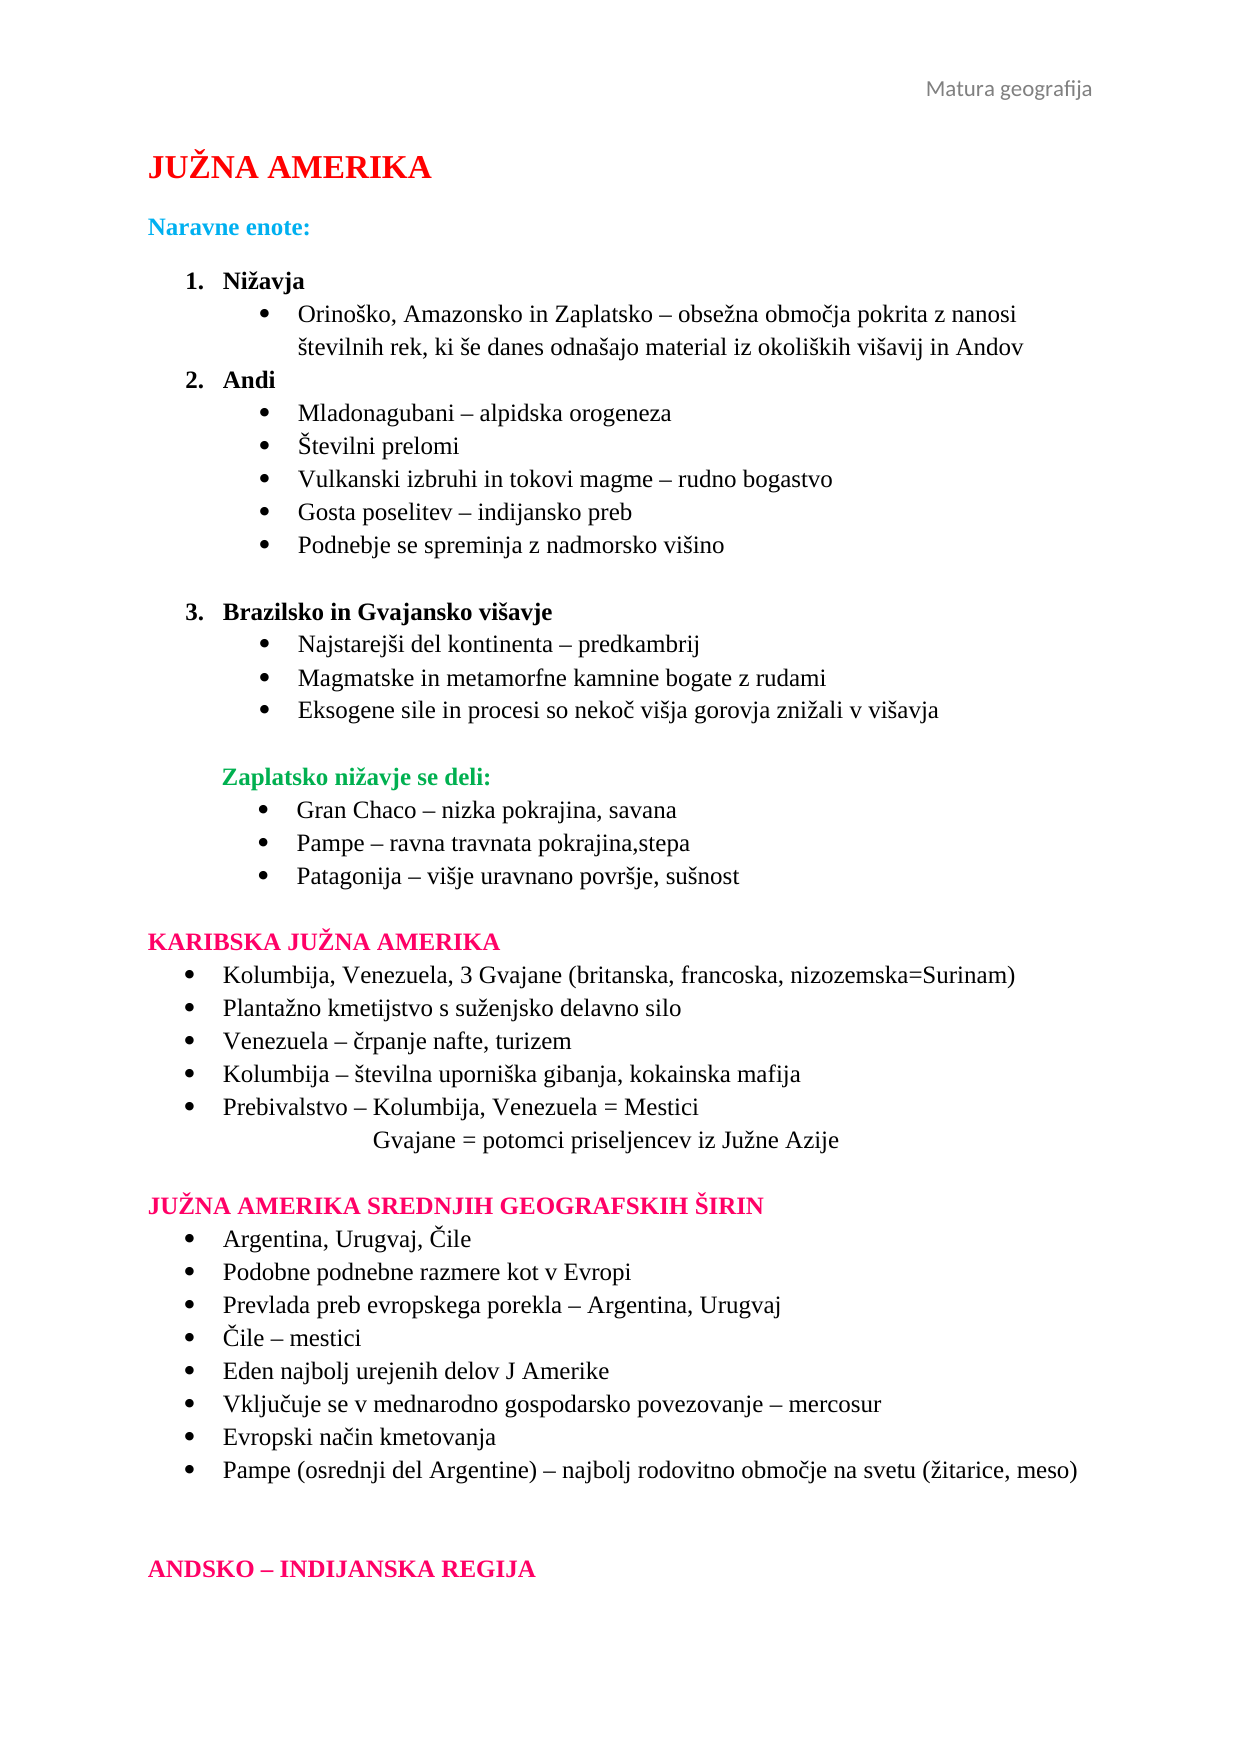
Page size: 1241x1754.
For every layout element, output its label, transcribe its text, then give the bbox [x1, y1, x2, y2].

list Patagonija – višje uravnano površje, sušnost [259, 861, 1093, 889]
list Prevlada preb evropskega porekla – Argentina, Urugvaj [185, 1290, 1093, 1319]
list Pampe – ravna travnata pokrajina,stepa [259, 828, 1093, 856]
list KARIBSKA JUŽNA AMERIKA [148, 927, 1093, 956]
list Andi [185, 365, 1093, 394]
list Pampe (osrednji del Argentine) – najbolj rodovitno območje na svetu (žitarice, meso) [185, 1455, 1093, 1484]
list Mladonagubani – alpidska orogeneza [260, 398, 1093, 427]
list Orinoško, Amazonsko in Zaplatsko – obsežna območja pokrita z nanosi številnih rek, ki še danes odnašajo material iz okoliških višavij in Andov [260, 299, 1093, 361]
list Številni prelomi [260, 431, 1093, 460]
list Podobne podnebne razmere kot v Evropi [185, 1257, 1093, 1286]
text JUŽNA AMERIKA [148, 148, 1093, 186]
list Nižavja [185, 266, 1093, 295]
list Podnebje se spreminja z nadmorsko višino [260, 531, 1093, 559]
list Vulkanski izbruhi in tokovi magme – rudno bogastvo [260, 464, 1093, 493]
list Gran Chaco – nizka pokrajina, savana [259, 795, 1093, 823]
text Naravne enote: [148, 212, 1093, 241]
list Gvajane = potomci priseljencev iz Južne Azije [223, 1125, 1093, 1154]
list Najstarejši del kontinenta – predkambrij [260, 629, 1093, 658]
list Venezuela – črpanje nafte, turizem [185, 1026, 1093, 1054]
list Plantažno kmetijstvo s suženjsko delavno silo [185, 993, 1093, 1022]
list Brazilsko in Gvajansko višavje [185, 597, 1093, 625]
list Eden najbolj urejenih delov J Amerike [185, 1356, 1093, 1385]
list Prebivalstvo – Kolumbija, Venezuela = Mestici [185, 1092, 1093, 1121]
list ANDSKO – INDIJANSKA REGIJA [148, 1554, 1093, 1583]
list Zaplatsko nižavje se deli: [221, 762, 1093, 790]
list Kolumbija – številna uporniška gibanja, kokainska mafija [185, 1059, 1093, 1088]
list Eksogene sile in procesi so nekoč višja gorovja znižali v višavja [260, 696, 1093, 724]
list Vključuje se v mednarodno gospodarsko povezovanje – mercosur [185, 1389, 1093, 1418]
list Magmatske in metamorfne kamnine bogate z rudami [260, 663, 1093, 691]
list Evropski način kmetovanja [185, 1422, 1093, 1451]
list Čile – mestici [185, 1323, 1093, 1352]
list Argentina, Urugvaj, Čile [185, 1224, 1093, 1253]
list JUŽNA AMERIKA SREDNJIH GEOGRAFSKIH ŠIRIN [148, 1191, 1093, 1220]
list Gosta poselitev – indijansko preb [260, 497, 1093, 526]
list Kolumbija, Venezuela, 3 Gvajane (britanska, francoska, nizozemska=Surinam) [185, 960, 1093, 988]
